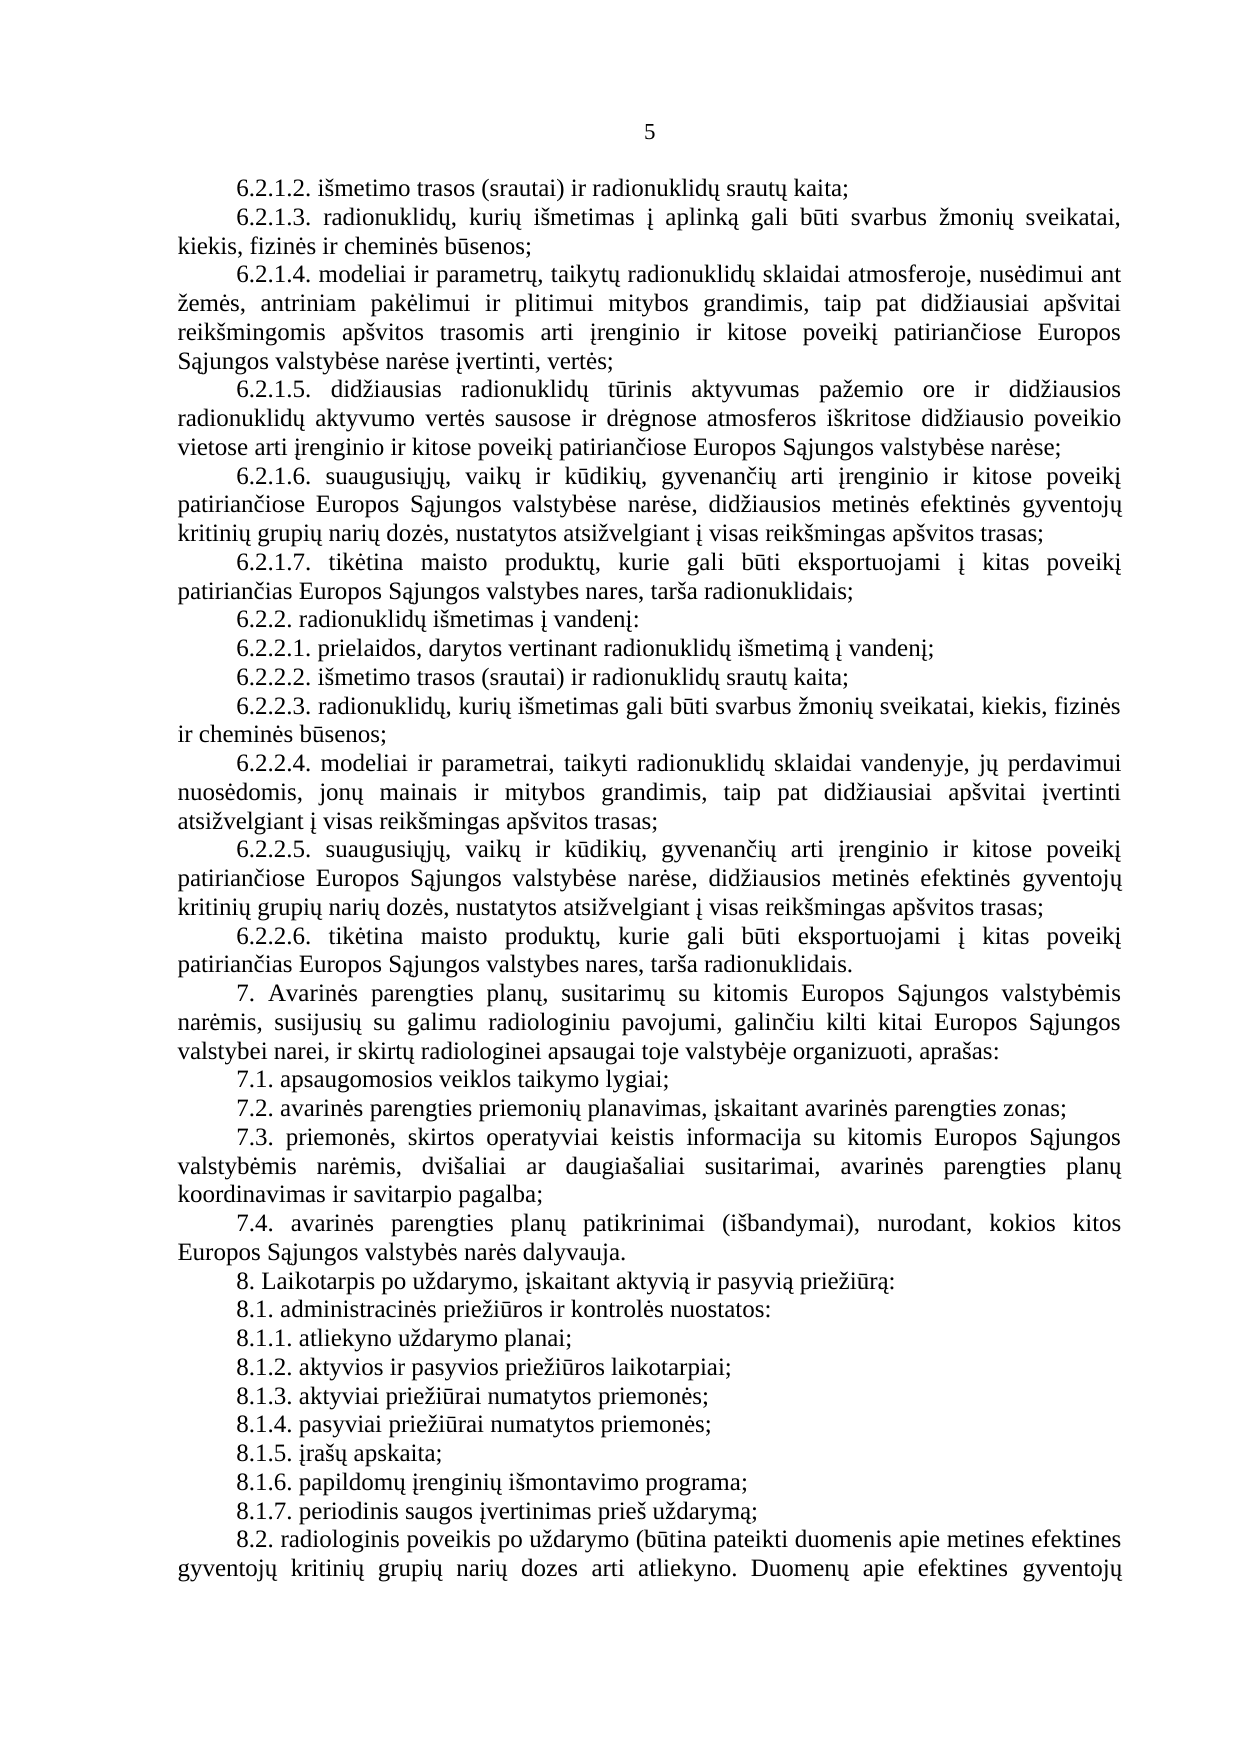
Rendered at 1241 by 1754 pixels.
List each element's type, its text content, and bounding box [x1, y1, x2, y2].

text 6.2.1.6. suaugusiųjų, vaikų ir kūdikių, gyvenančių arti įrenginio ir kitose poveikį patiriančiose Europos Sąjungos valstybėse narėse, didžiausios metinės efektinės gyventojų kritinių grupių narių dozės, nustatytos atsižvelgiant į visas reikšmingas apšvitos trasas; [177, 461, 1122, 547]
text 8.1.2. aktyvios ir pasyvios priežiūros laikotarpiai; [177, 1352, 1122, 1381]
text 8.1.4. pasyviai priežiūrai numatytos priemonės; [177, 1409, 1122, 1438]
text 6.2.2.6. tikėtina maisto produktų, kurie gali būti eksportuojami į kitas poveikį patiriančias Europos Sąjungos valstybes nares, tarša radionuklidais. [177, 921, 1122, 978]
text 7.3. priemonės, skirtos operatyviai keistis informacija su kitomis Europos Sąjungos valstybėmis narėmis, dvišaliai ar daugiašaliai susitarimai, avarinės parengties planų koordinavimas ir savitarpio pagalba; [177, 1122, 1122, 1208]
text 6.2.2. radionuklidų išmetimas į vandenį: [177, 604, 1122, 633]
text 6.2.2.3. radionuklidų, kurių išmetimas gali būti svarbus žmonių sveikatai, kiekis, fizinės ir cheminės būsenos; [177, 691, 1122, 748]
text 6.2.1.3. radionuklidų, kurių išmetimas į aplinką gali būti svarbus žmonių sveikatai, kiekis, fizinės ir cheminės būsenos; [177, 202, 1122, 259]
text 6.2.2.5. suaugusiųjų, vaikų ir kūdikių, gyvenančių arti įrenginio ir kitose poveikį patiriančiose Europos Sąjungos valstybėse narėse, didžiausios metinės efektinės gyventojų kritinių grupių narių dozės, nustatytos atsižvelgiant į visas reikšmingas apšvitos trasas; [177, 834, 1122, 921]
text 6.2.2.2. išmetimo trasos (srautai) ir radionuklidų srautų kaita; [177, 662, 1122, 691]
text 8.1. administracinės priežiūros ir kontrolės nuostatos: [177, 1294, 1122, 1323]
text 6.2.1.7. tikėtina maisto produktų, kurie gali būti eksportuojami į kitas poveikį patiriančias Europos Sąjungos valstybes nares, tarša radionuklidais; [177, 547, 1122, 604]
text 8.1.6. papildomų įrenginių išmontavimo programa; [177, 1467, 1122, 1496]
text 8.1.5. įrašų apskaita; [177, 1438, 1122, 1467]
text 8.1.7. periodinis saugos įvertinimas prieš uždarymą; [177, 1496, 1122, 1524]
text 7.4. avarinės parengties planų patikrinimai (išbandymai), nurodant, kokios kitos Europos Sąjungos valstybės narės dalyvauja. [177, 1208, 1122, 1266]
text 7.1. apsaugomosios veiklos taikymo lygiai; [177, 1064, 1122, 1093]
text 7.2. avarinės parengties priemonių planavimas, įskaitant avarinės parengties zonas; [177, 1093, 1122, 1122]
text 6.2.1.2. išmetimo trasos (srautai) ir radionuklidų srautų kaita; [177, 173, 1122, 202]
text 8.1.1. atliekyno uždarymo planai; [177, 1323, 1122, 1352]
text 8.1.3. aktyviai priežiūrai numatytos priemonės; [177, 1381, 1122, 1409]
text 6.2.2.4. modeliai ir parametrai, taikyti radionuklidų sklaidai vandenyje, jų perdavimui nuosėdomis, jonų mainais ir mitybos grandimis, taip pat didžiausiai apšvitai įvertinti atsižvelgiant į visas reikšmingas apšvitos trasas; [177, 748, 1122, 834]
text 7. Avarinės parengties planų, susitarimų su kitomis Europos Sąjungos valstybėmis narėmis, susijusių su galimu radiologiniu pavojumi, galinčiu kilti kitai Europos Sąjungos valstybei narei, ir skirtų radiologinei apsaugai toje valstybėje organizuoti, aprašas: [177, 978, 1122, 1064]
text 6.2.1.4. modeliai ir parametrų, taikytų radionuklidų sklaidai atmosferoje, nusėdimui ant žemės, antriniam pakėlimui ir plitimui mitybos grandimis, taip pat didžiausiai apšvitai reikšmingomis apšvitos trasomis arti įrenginio ir kitose poveikį patiriančiose Europos Sąjungos valstybėse narėse įvertinti, vertės; [177, 259, 1122, 374]
text 8.2. radiologinis poveikis po uždarymo (būtina pateikti duomenis apie metines efektines gyventojų kritinių grupių narių dozes arti atliekyno. Duomenų apie efektines gyventojų [177, 1524, 1122, 1582]
text 8. Laikotarpis po uždarymo, įskaitant aktyvią ir pasyvią priežiūrą: [177, 1266, 1122, 1294]
text 6.2.1.5. didžiausias radionuklidų tūrinis aktyvumas pažemio ore ir didžiausios radionuklidų aktyvumo vertės sausose ir drėgnose atmosferos iškritose didžiausio poveikio vietose arti įrenginio ir kitose poveikį patiriančiose Europos Sąjungos valstybėse narėse; [177, 374, 1122, 461]
text 6.2.2.1. prielaidos, darytos vertinant radionuklidų išmetimą į vandenį; [177, 633, 1122, 662]
